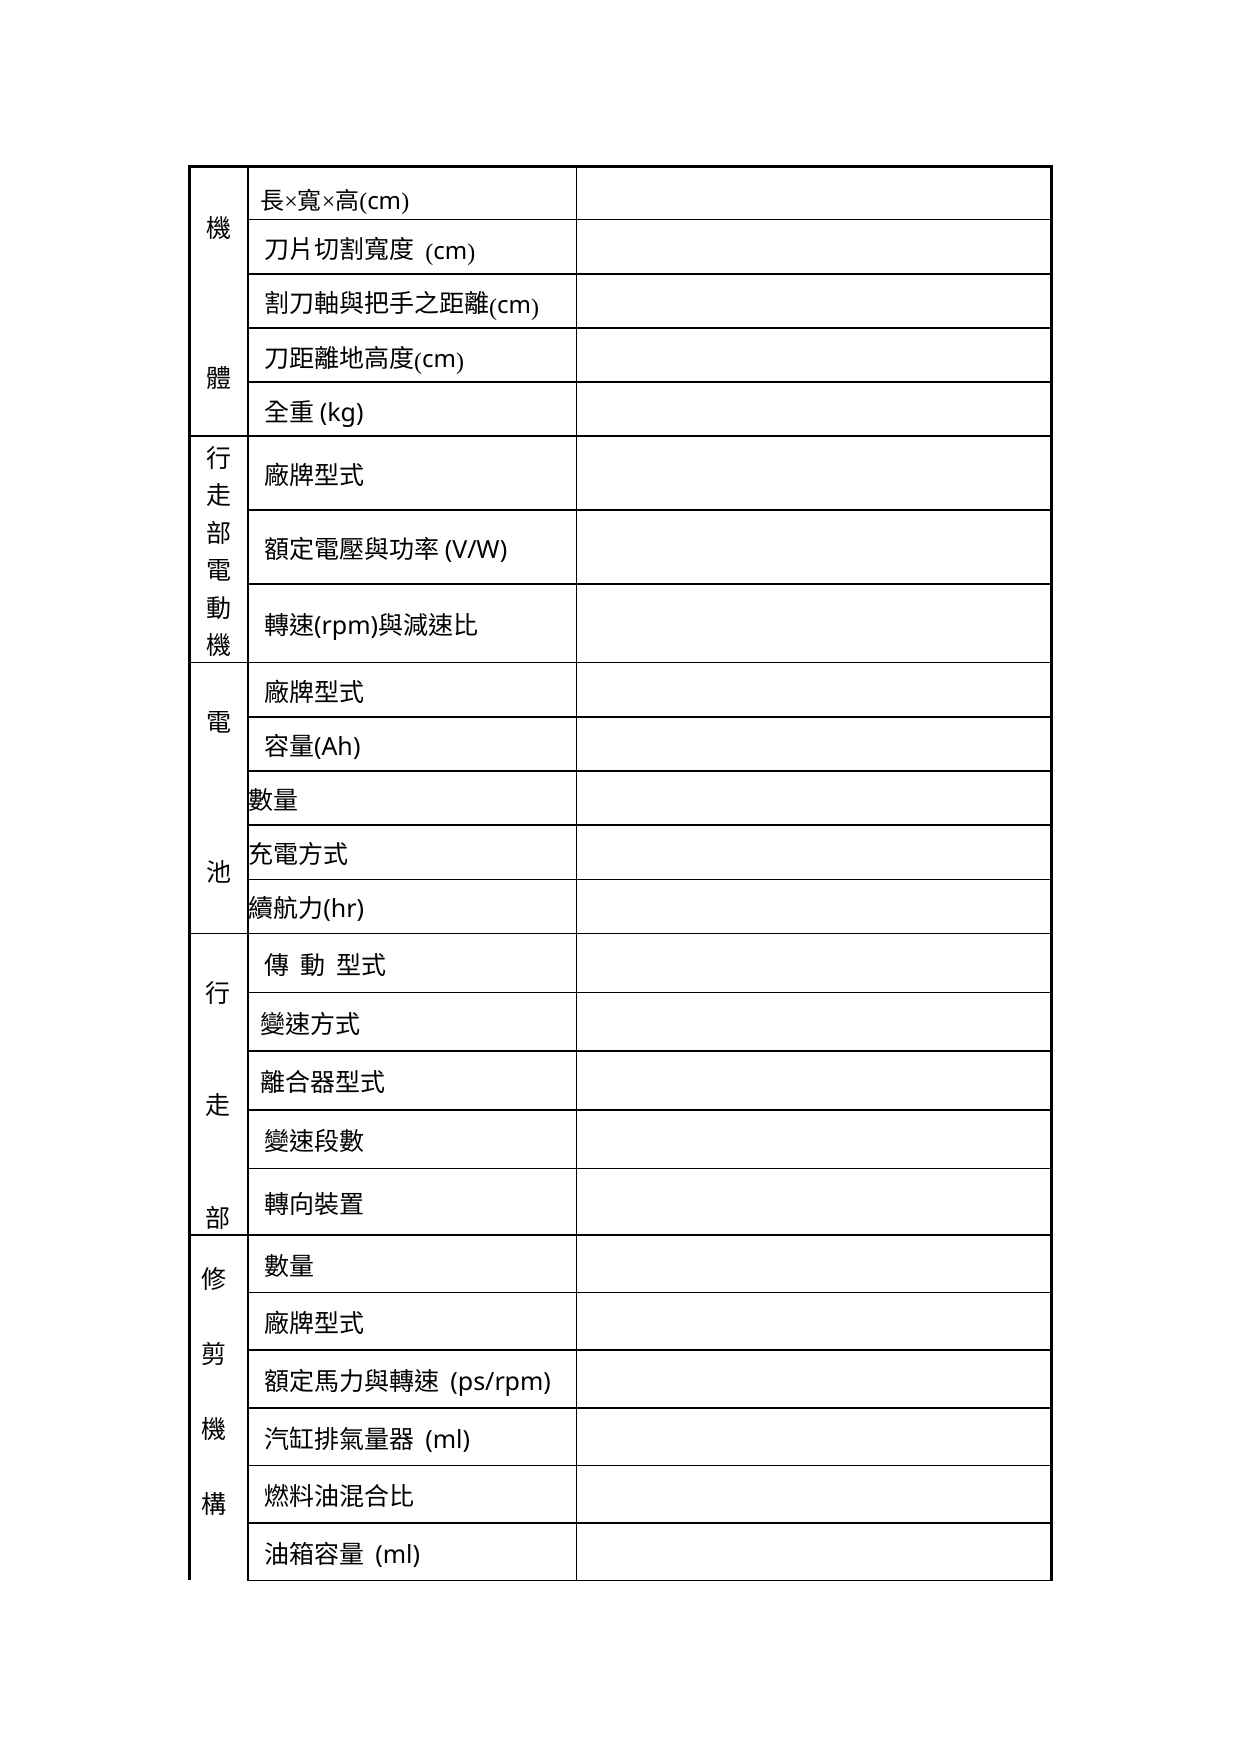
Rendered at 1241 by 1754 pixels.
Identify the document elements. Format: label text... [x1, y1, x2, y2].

table_cell 全重 (kg) [249, 383, 576, 435]
table_cell 油箱容量 (ml) [249, 1524, 576, 1580]
table_cell 容量(Ah) [249, 718, 576, 770]
table_cell [577, 826, 1050, 878]
table_cell 刀片切割寬度 (cm) [249, 220, 576, 273]
table_cell [577, 1351, 1050, 1407]
table_cell 變速段數 [249, 1111, 576, 1168]
table_cell 數量 [249, 772, 576, 824]
table_header 長×寬×高(cm) [249, 168, 576, 219]
table_cell [577, 1236, 1050, 1292]
table_header 機 體 [191, 168, 247, 435]
table_cell 轉速(rpm)與減速比 [249, 585, 576, 662]
table_cell 廠牌型式 [249, 437, 576, 509]
table_header [577, 168, 1050, 219]
table_cell [577, 934, 1050, 991]
table_cell 刀距離地高度(cm) [249, 329, 576, 381]
table_cell 傳 動 型式 [249, 934, 576, 991]
table_cell [577, 772, 1050, 824]
table_cell [577, 1111, 1050, 1168]
table_cell 額定電壓與功率 (V/W) [249, 511, 576, 583]
table_cell 修 剪 機 構 引 擎 [191, 1236, 247, 1580]
table_cell [577, 585, 1050, 662]
table_cell [577, 1524, 1050, 1580]
table_cell [577, 993, 1050, 1050]
table_cell 離合器型式 [249, 1052, 576, 1109]
table_cell 額定馬力與轉速 (ps/rpm) [249, 1351, 576, 1407]
table_cell [577, 383, 1050, 435]
table_cell 行 走 部 [191, 934, 247, 1234]
table_cell 轉向裝置 [249, 1169, 576, 1234]
table_cell 續航力(hr) [249, 880, 576, 933]
table_cell [577, 880, 1050, 933]
table_cell 割刀軸與把手之距離(cm) [249, 275, 576, 327]
table_cell 汽缸排氣量器 (ml) [249, 1409, 576, 1464]
table_cell 行 走 部 電 動 機 [191, 437, 247, 662]
table_cell 燃料油混合比 [249, 1466, 576, 1522]
table_cell 充電方式 [249, 826, 576, 878]
table_cell 廠牌型式 [249, 663, 576, 716]
table_cell [577, 511, 1050, 583]
table_cell [577, 1409, 1050, 1464]
table_cell [577, 1293, 1050, 1349]
table_cell [577, 1052, 1050, 1109]
table_cell [577, 663, 1050, 716]
table_cell [577, 437, 1050, 509]
table_cell [577, 1169, 1050, 1234]
table_cell 數量 [249, 1236, 576, 1292]
table_cell [577, 1466, 1050, 1522]
table_cell 變速方式 [249, 993, 576, 1050]
table_cell [577, 718, 1050, 770]
table_cell 廠牌型式 [249, 1293, 576, 1349]
table_cell [577, 220, 1050, 273]
table_cell [577, 275, 1050, 327]
table_cell [577, 329, 1050, 381]
table_cell 電 池 [191, 663, 247, 933]
